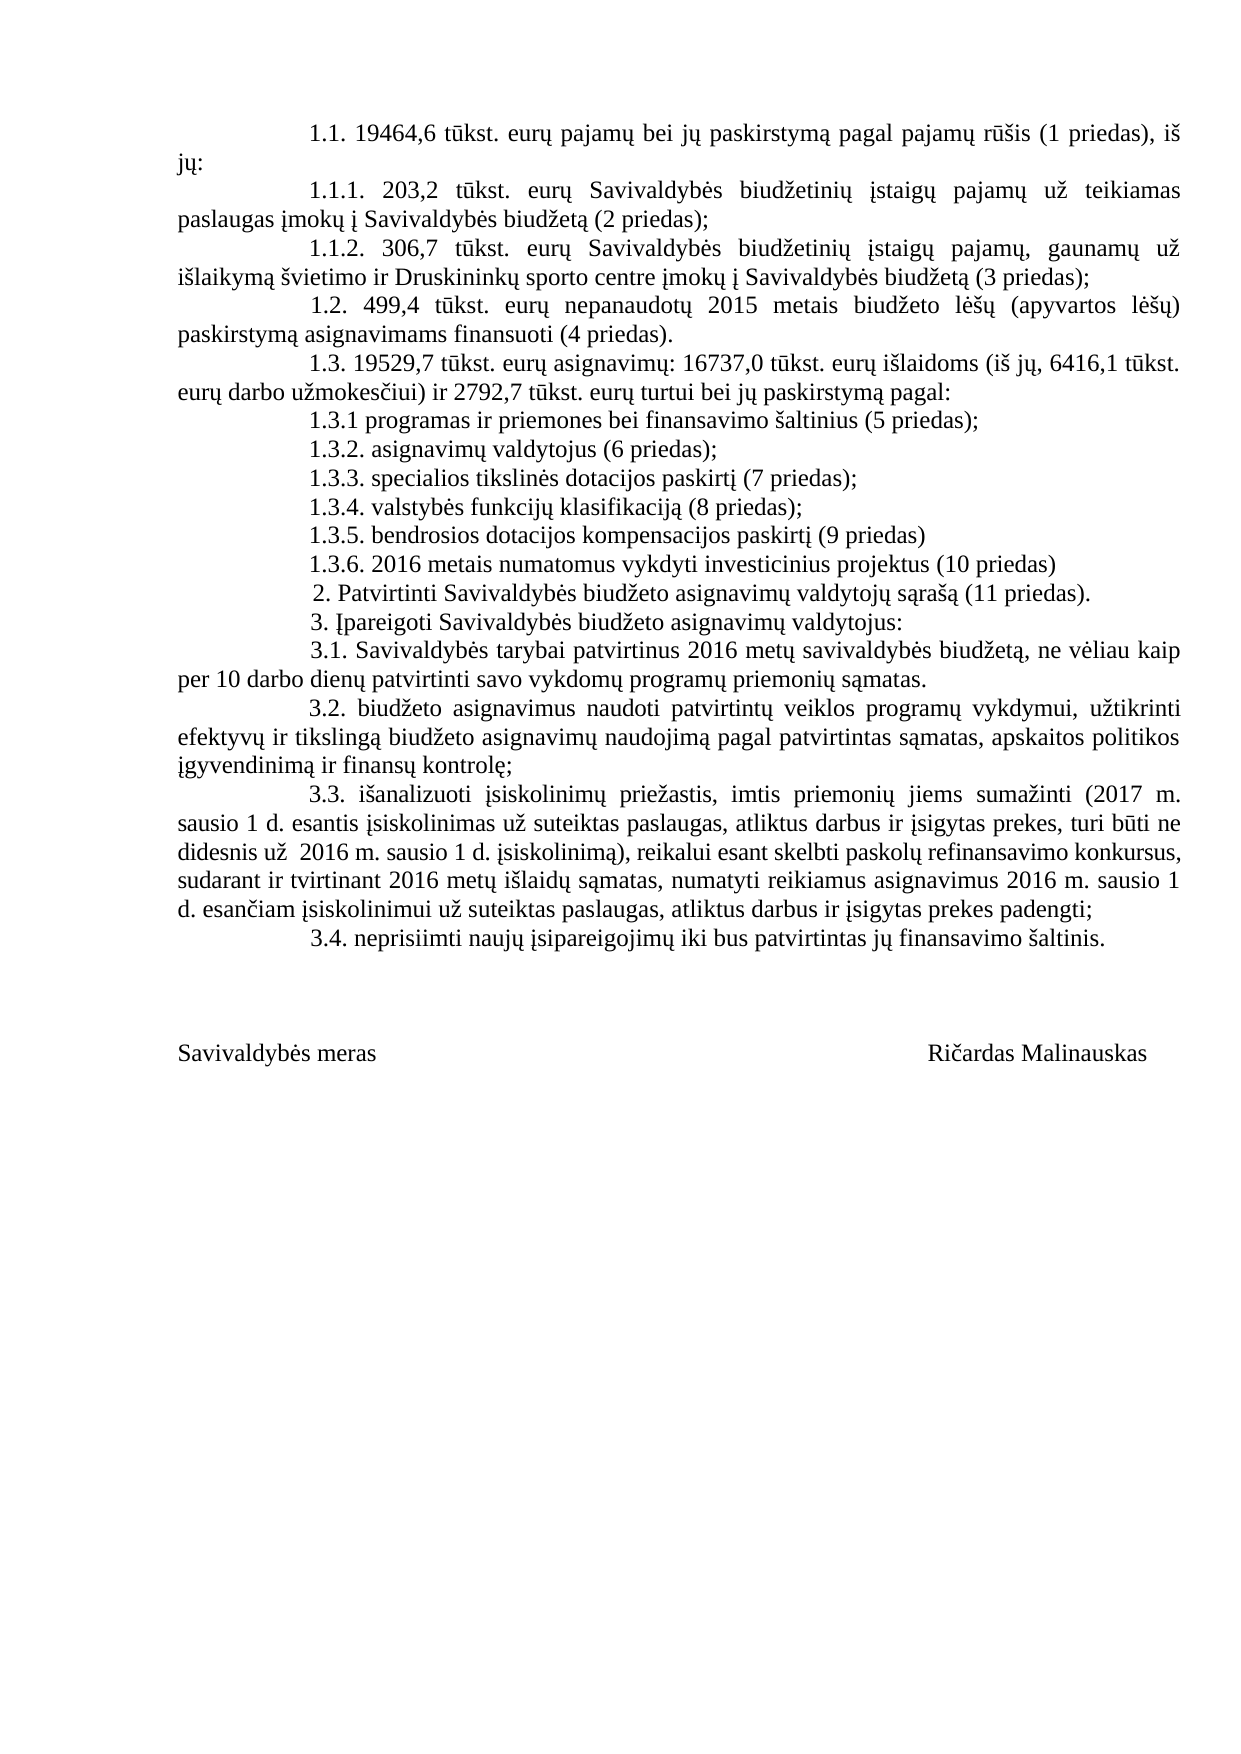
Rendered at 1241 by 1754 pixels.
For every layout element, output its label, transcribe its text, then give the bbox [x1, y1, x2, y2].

text 1.3.1 programas ir priemones bei finansavimo šaltinius (5 priedas); [177, 406, 1181, 434]
text 3.2. biudžeto asignavimus naudoti patvirtintų veiklos programų vykdymui, užtikrinti efektyvų ir tikslingą biudžeto asignavimų naudojimą pagal patvirtintas sąmatas, apskaitos politikos įgyvendinimą ir finansų kontrolę; [177, 693, 1181, 779]
text 3. Įpareigoti Savivaldybės biudžeto asignavimų valdytojus: [177, 607, 1181, 636]
text 3.3. išanalizuoti įsiskolinimų priežastis, imtis priemonių jiems sumažinti (2017 m. sausio 1 d. esantis įsiskolinimas už suteiktas paslaugas, atliktus darbus ir įsigytas prekes, turi būti ne didesnis už 2016 m. sausio 1 d. įsiskolinimą), reikalui esant skelbti paskolų refinansavimo konkursus, sudarant ir tvirtinant 2016 metų išlaidų sąmatas, numatyti reikiamus asignavimus 2016 m. sausio 1 d. esančiam įsiskolinimui už suteiktas paslaugas, atliktus darbus ir įsigytas prekes padengti; [177, 779, 1181, 923]
text 1.3.6. 2016 metais numatomus vykdyti investicinius projektus (10 priedas) [177, 549, 1181, 578]
text 1.2. 499,4 tūkst. eurų nepanaudotų 2015 metais biudžeto lėšų (apyvartos lėšų) paskirstymą asignavimams finansuoti (4 priedas). [177, 291, 1181, 348]
text 3.4. neprisiimti naujų įsipareigojimų iki bus patvirtintas jų finansavimo šaltinis. [177, 923, 1181, 952]
text 1.3.3. specialios tikslinės dotacijos paskirtį (7 priedas); [177, 463, 1181, 492]
text 1.3.4. valstybės funkcijų klasifikaciją (8 priedas); [177, 492, 1181, 521]
text 1.1.2. 306,7 tūkst. eurų Savivaldybės biudžetinių įstaigų pajamų, gaunamų už išlaikymą švietimo ir Druskininkų sporto centre įmokų į Savivaldybės biudžetą (3 priedas); [177, 233, 1181, 291]
text 2. Patvirtinti Savivaldybės biudžeto asignavimų valdytojų sąrašą (11 priedas). [177, 578, 1181, 607]
text 1.3.2. asignavimų valdytojus (6 priedas); [177, 434, 1181, 463]
text 3.1. Savivaldybės tarybai patvirtinus 2016 metų savivaldybės biudžetą, ne vėliau kaip per 10 darbo dienų patvirtinti savo vykdomų programų priemonių sąmatas. [177, 636, 1181, 693]
text 1.1.1. 203,2 tūkst. eurų Savivaldybės biudžetinių įstaigų pajamų už teikiamas paslaugas įmokų į Savivaldybės biudžetą (2 priedas); [177, 176, 1181, 233]
text 1.3.5. bendrosios dotacijos kompensacijos paskirtį (9 priedas) [177, 521, 1181, 549]
text 1.1. 19464,6 tūkst. eurų pajamų bei jų paskirstymą pagal pajamų rūšis (1 priedas), iš jų: [177, 118, 1181, 176]
text Savivaldybės meras Ričardas Malinauskas [177, 1038, 1181, 1067]
text 1.3. 19529,7 tūkst. eurų asignavimų: 16737,0 tūkst. eurų išlaidoms (iš jų, 6416,1 tūkst. eurų darbo užmokesčiui) ir 2792,7 tūkst. eurų turtui bei jų paskirstymą pagal: [177, 348, 1181, 406]
